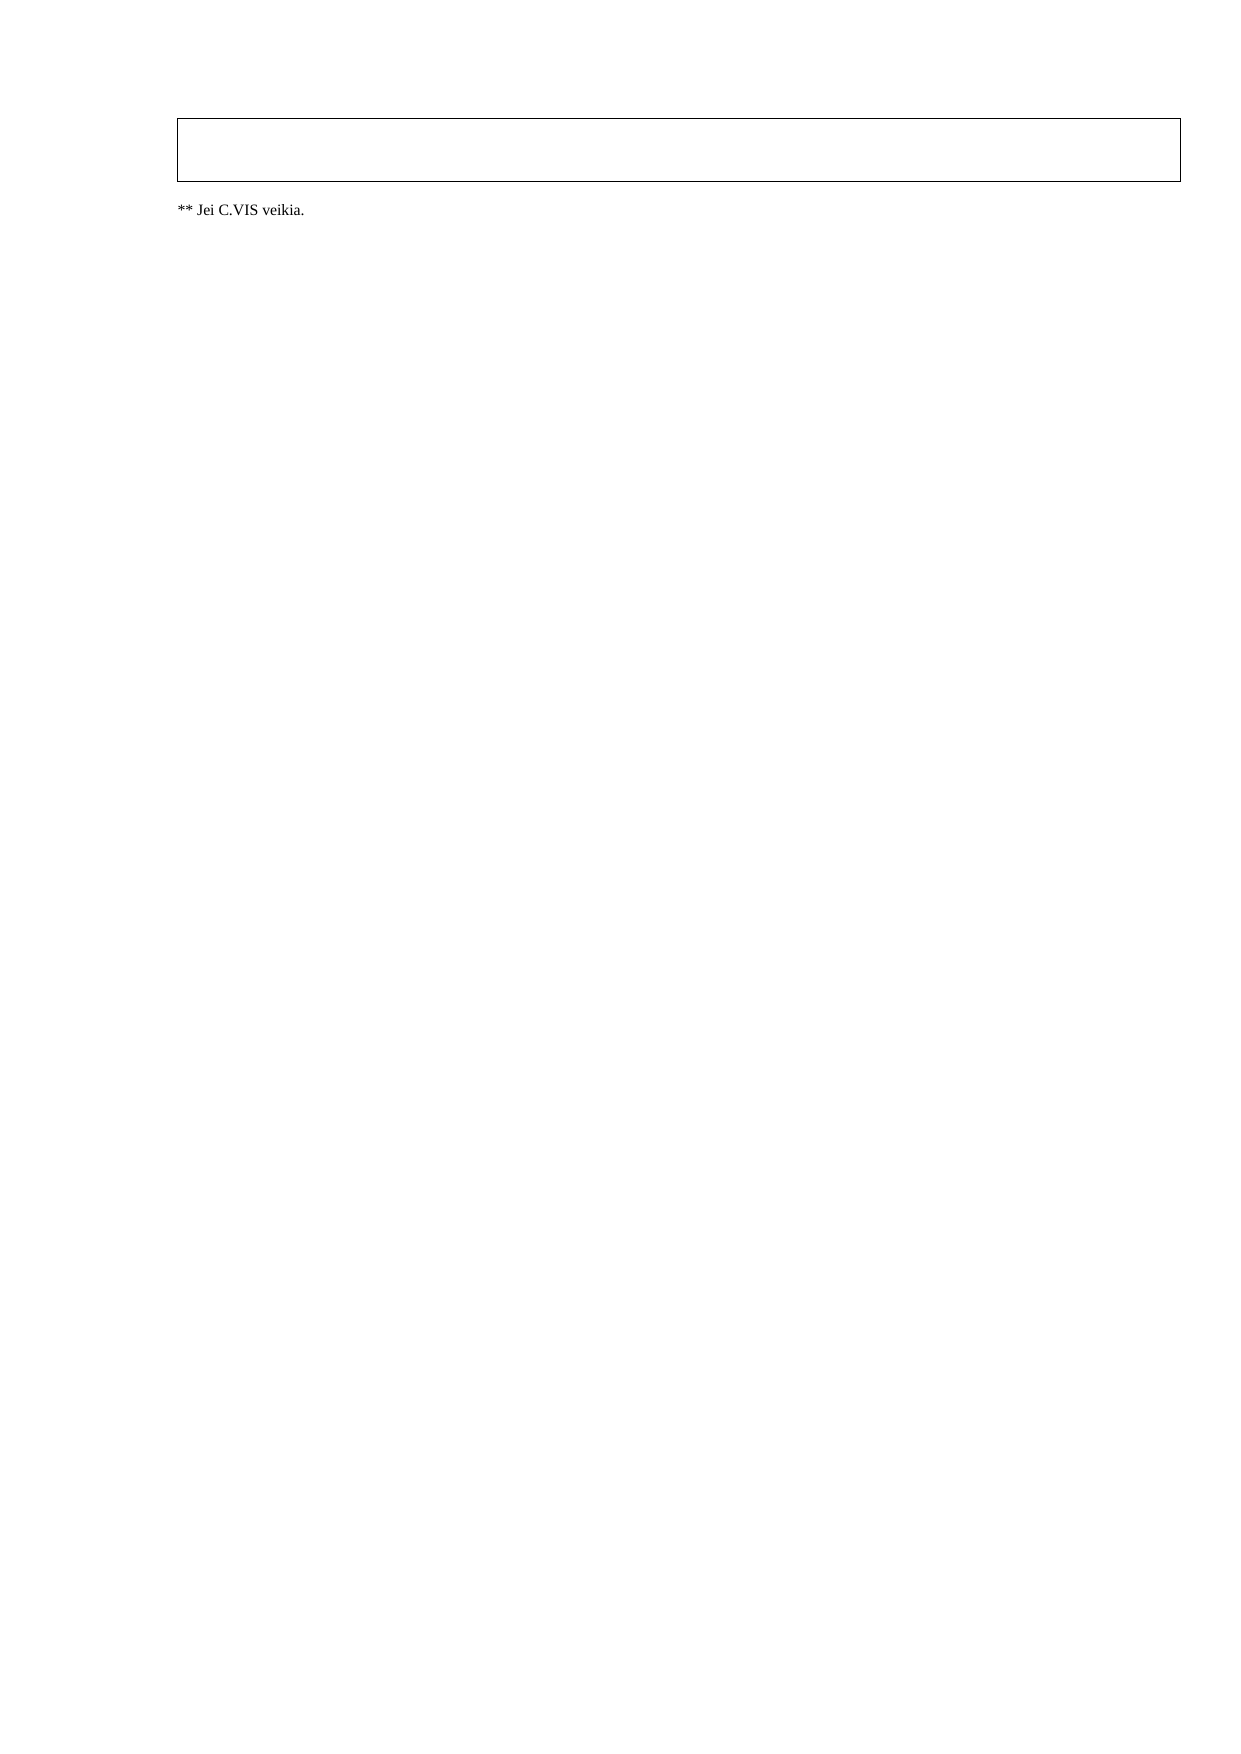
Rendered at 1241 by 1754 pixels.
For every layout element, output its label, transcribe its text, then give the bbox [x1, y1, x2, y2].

text ** Jei C.VIS veikia. [177, 201, 1181, 230]
